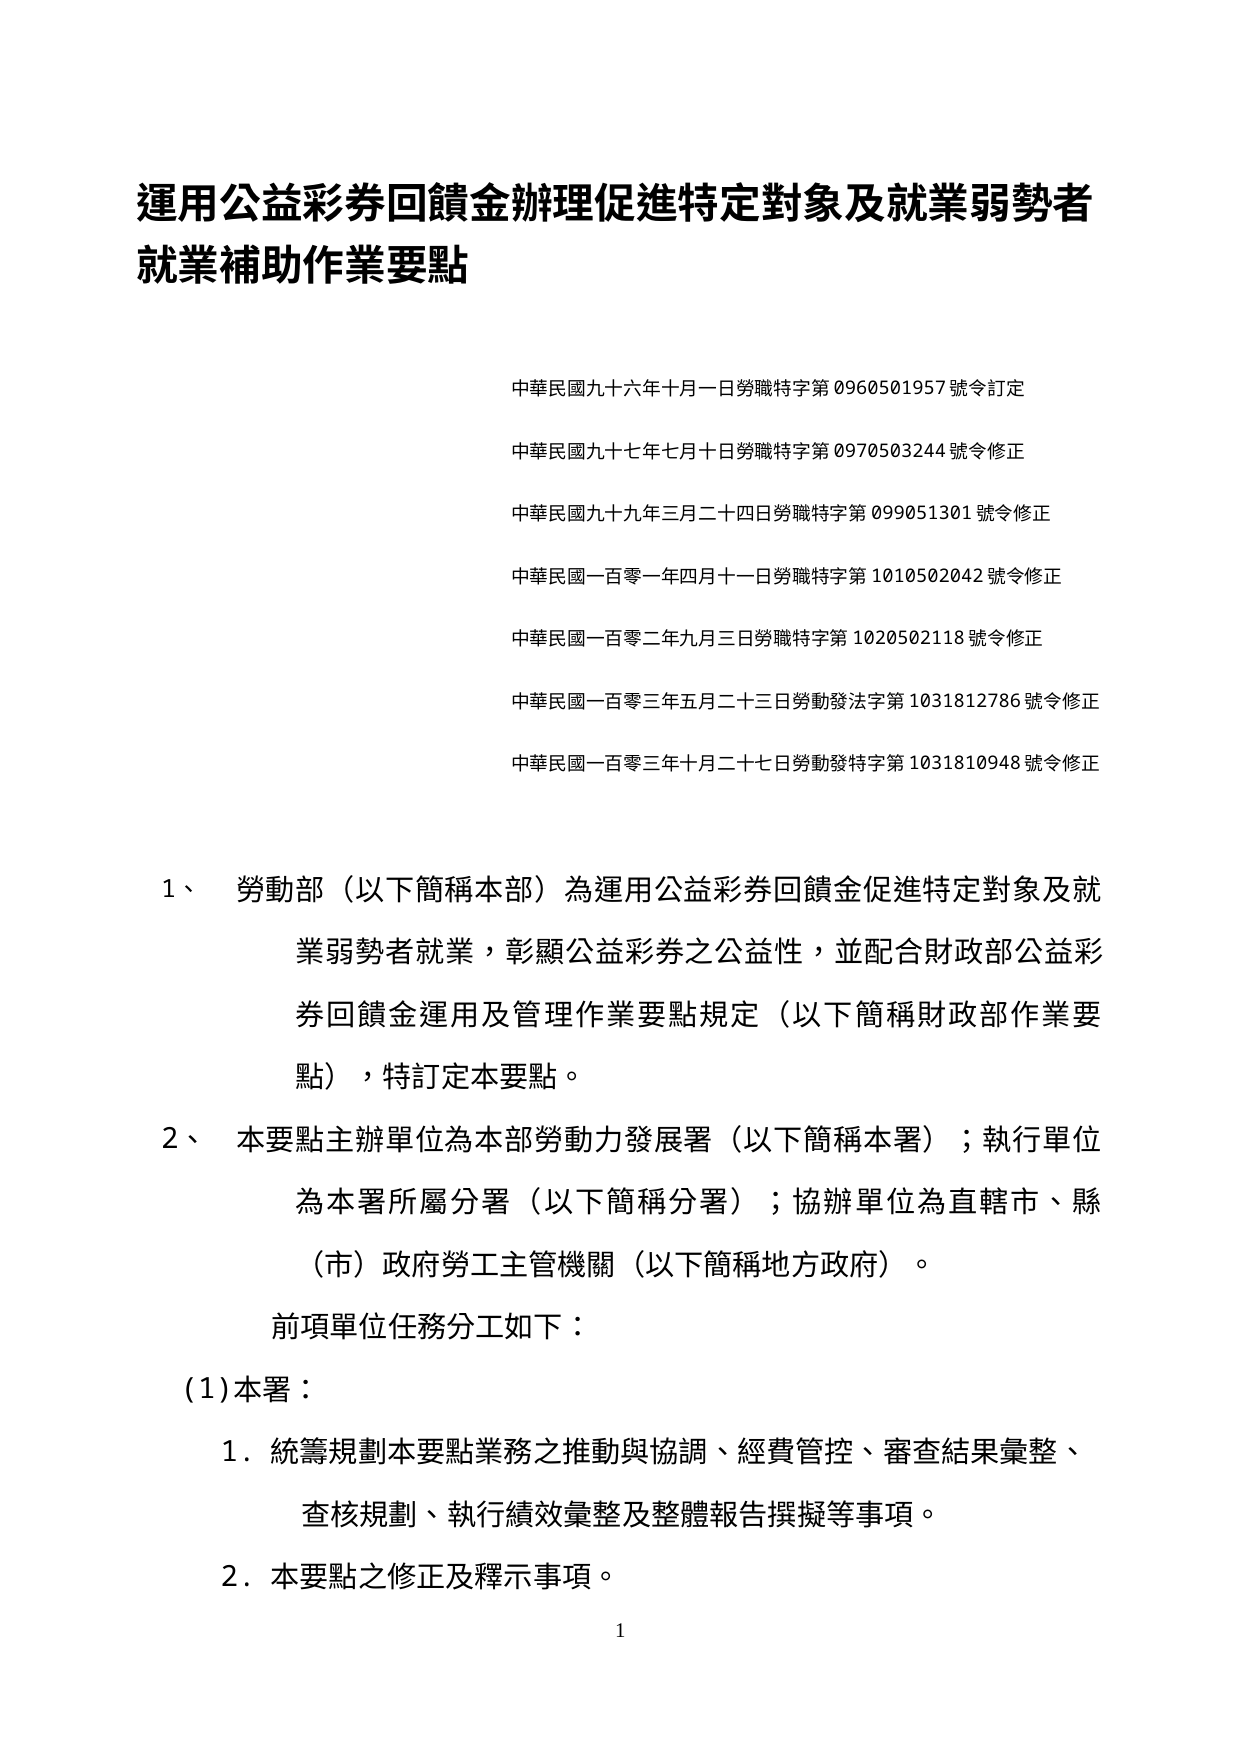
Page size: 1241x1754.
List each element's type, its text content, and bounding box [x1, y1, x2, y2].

text 中華民國九十九年三月二十四日勞職特字第099051301號令修正 [136, 471, 1104, 533]
text 中華民國九十七年七月十日勞職特字第0970503244號令修正 [136, 408, 1104, 471]
list 本要點之修正及釋示事項。 [220, 1533, 1104, 1596]
text 中華民國九十六年十月一日勞職特字第0960501957號令訂定 [136, 346, 1104, 408]
text 中華民國一百零一年四月十一日勞職特字第1010502042號令修正 [136, 533, 1104, 596]
list 勞動部（以下簡稱本部）為運用公益彩券回饋金促進特定對象及就業弱勢者就業，彰顯公益彩券之公益性，並配合財政部公益彩券回饋金運用及管理作業要點規定（以下簡稱財政部作業要點），特訂定本要點。 [161, 846, 1104, 1096]
text 運用公益彩券回饋金辦理促進特定對象及就業弱勢者就業補助作業要點 [136, 158, 1104, 283]
list 本要點主辦單位為本部勞動力發展署（以下簡稱本署）；執行單位為本署所屬分署（以下簡稱分署）；協辦單位為直轄市、縣（市）政府勞工主管機關（以下簡稱地方政府）。 [161, 1096, 1104, 1283]
text 中華民國一百零三年十月二十七日勞動發特字第1031810948號令修正 [136, 721, 1104, 783]
text 中華民國一百零三年五月二十三日勞動發法字第1031812786號令修正 [136, 658, 1104, 721]
text 前項單位任務分工如下： [184, 1283, 1104, 1346]
list 本署： [180, 1346, 1104, 1408]
list 統籌規劃本要點業務之推動與協調、經費管控、審查結果彙整、查核規劃、執行績效彙整及整體報告撰擬等事項。 [220, 1408, 1104, 1533]
text 中華民國一百零二年九月三日勞職特字第1020502118號令修正 [136, 596, 1104, 658]
